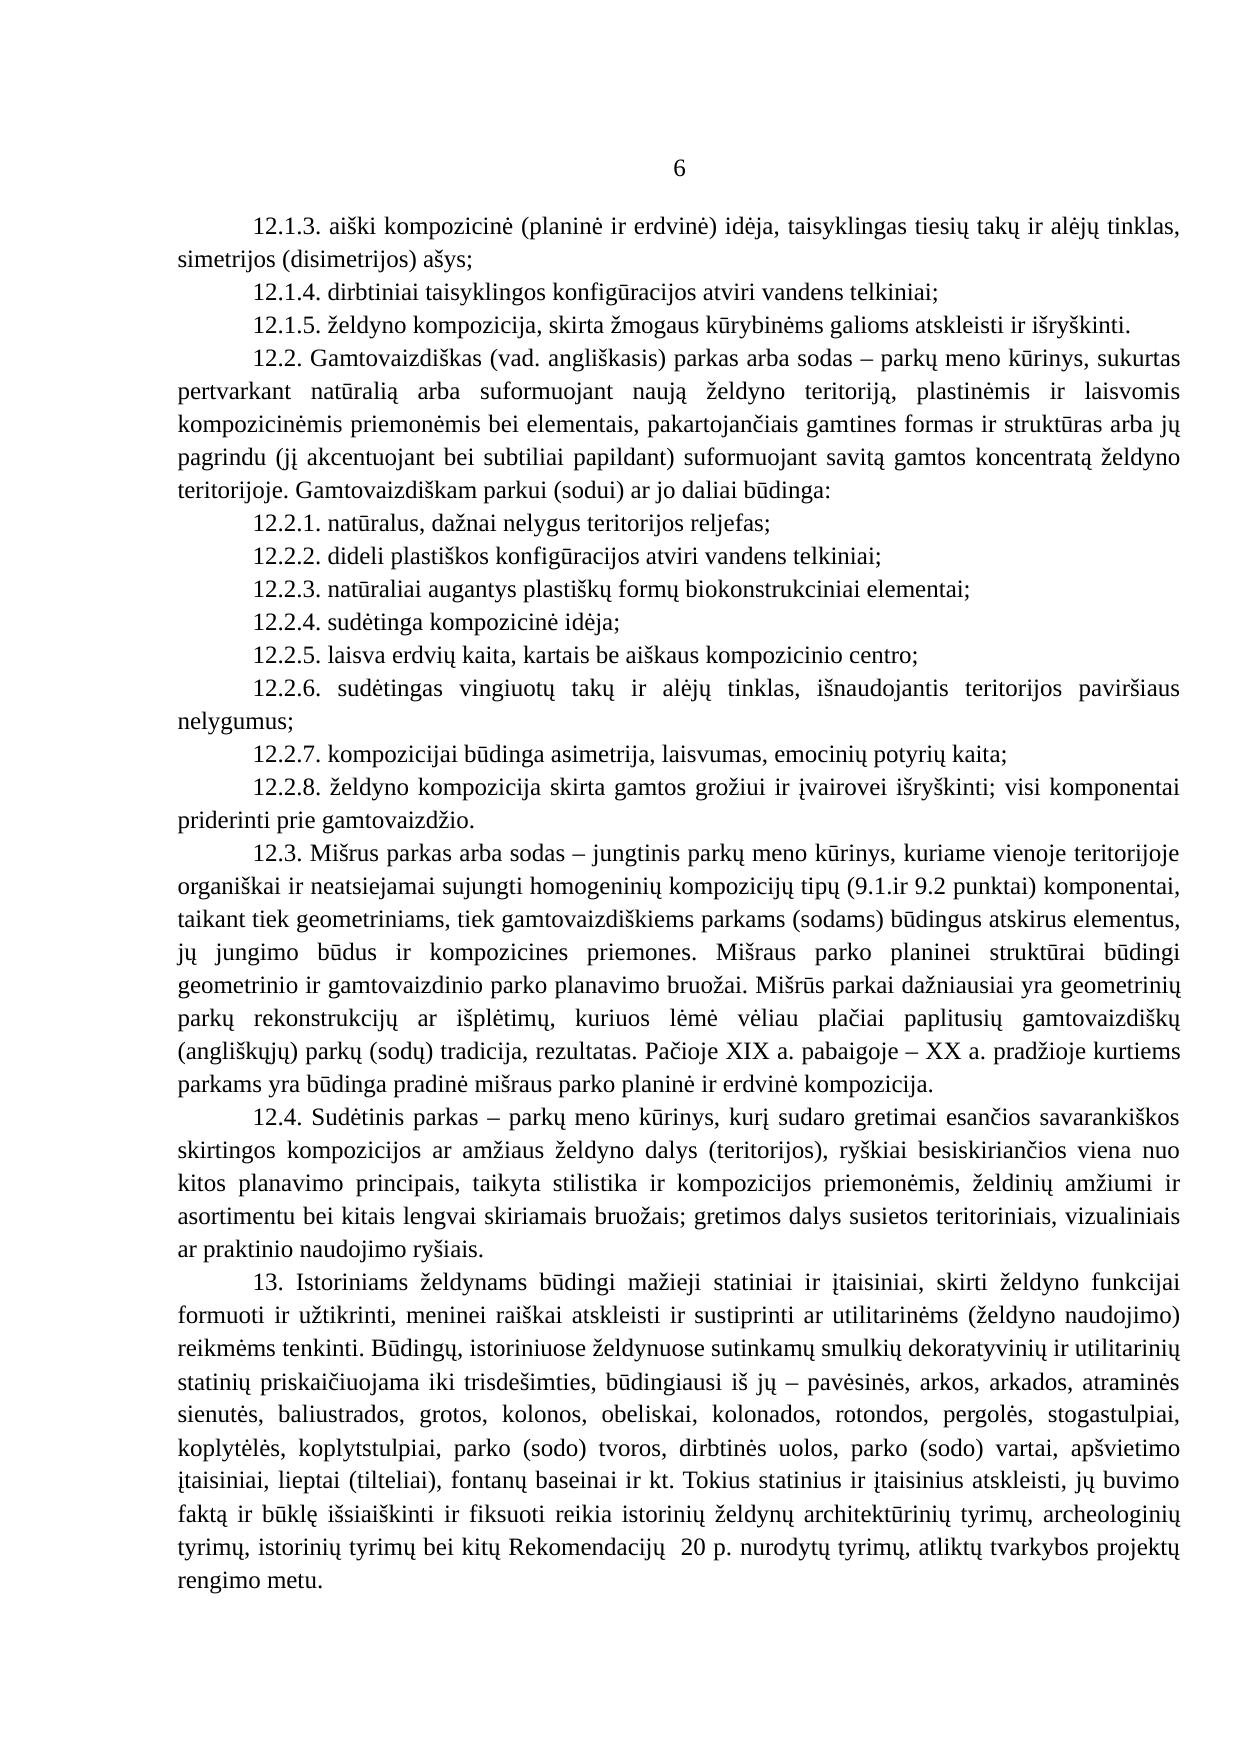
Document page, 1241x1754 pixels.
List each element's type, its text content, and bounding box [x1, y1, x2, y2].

text 12.2.6. sudėtingas vingiuotų takų ir alėjų tinklas, išnaudojantis teritorijos paviršiaus nelygumus; [177, 673, 1181, 735]
text 12.1.5. želdyno kompozicija, skirta žmogaus kūrybinėms galioms atskleisti ir išryškinti. [177, 310, 1181, 339]
text 12.1.4. dirbtiniai taisyklingos konfigūracijos atviri vandens telkiniai; [177, 277, 1181, 306]
text 12.1.3. aiški kompozicinė (planinė ir erdvinė) idėja, taisyklingas tiesių takų ir alėjų tinklas, simetrijos (disimetrijos) ašys; [177, 211, 1181, 273]
text 12.2.8. želdyno kompozicija skirta gamtos grožiui ir įvairovei išryškinti; visi komponentai priderinti prie gamtovaizdžio. [177, 772, 1181, 834]
text 12.2.4. sudėtinga kompozicinė idėja; [177, 607, 1181, 636]
text 12.4. Sudėtinis parkas – parkų meno kūrinys, kurį sudaro gretimai esančios savarankiškos skirtingos kompozicijos ar amžiaus želdyno dalys (teritorijos), ryškiai besiskiriančios viena nuo kitos planavimo principais, taikyta stilistika ir kompozicijos priemonėmis, želdinių amžiumi ir asortimentu bei kitais lengvai skiriamais bruožais; gretimos dalys susietos teritoriniais, vizualiniais ar praktinio naudojimo ryšiais. [177, 1102, 1181, 1263]
text 12.2.7. kompozicijai būdinga asimetrija, laisvumas, emocinių potyrių kaita; [177, 739, 1181, 768]
text 12.2. Gamtovaizdiškas (vad. angliškasis) parkas arba sodas – parkų meno kūrinys, sukurtas pertvarkant natūralią arba suformuojant naują želdyno teritoriją, plastinėmis ir laisvomis kompozicinėmis priemonėmis bei elementais, pakartojančiais gamtines formas ir struktūras arba jų pagrindu (jį akcentuojant bei subtiliai papildant) suformuojant savitą gamtos koncentratą želdyno teritorijoje. Gamtovaizdiškam parkui (sodui) ar jo daliai būdinga: [177, 343, 1181, 504]
text 12.2.2. dideli plastiškos konfigūracijos atviri vandens telkiniai; [177, 541, 1181, 570]
text 12.2.5. laisva erdvių kaita, kartais be aiškaus kompozicinio centro; [177, 640, 1181, 669]
text 12.3. Mišrus parkas arba sodas – jungtinis parkų meno kūrinys, kuriame vienoje teritorijoje organiškai ir neatsiejamai sujungti homogeninių kompozicijų tipų (9.1.ir 9.2 punktai) komponentai, taikant tiek geometriniams, tiek gamtovaizdiškiems parkams (sodams) būdingus atskirus elementus, jų jungimo būdus ir kompozicines priemones. Mišraus parko planinei struktūrai būdingi geometrinio ir gamtovaizdinio parko planavimo bruožai. Mišrūs parkai dažniausiai yra geometrinių parkų rekonstrukcijų ar išplėtimų, kuriuos lėmė vėliau plačiai paplitusių gamtovaizdiškų (angliškųjų) parkų (sodų) tradicija, rezultatas. Pačioje XIX a. pabaigoje – XX a. pradžioje kurtiems parkams yra būdinga pradinė mišraus parko planinė ir erdvinė kompozicija. [177, 838, 1181, 1098]
text 12.2.1. natūralus, dažnai nelygus teritorijos reljefas; [177, 508, 1181, 537]
text 12.2.3. natūraliai augantys plastiškų formų biokonstrukciniai elementai; [177, 574, 1181, 603]
text 13. Istoriniams želdynams būdingi mažieji statiniai ir įtaisiniai, skirti želdyno funkcijai formuoti ir užtikrinti, meninei raiškai atskleisti ir sustiprinti ar utilitarinėms (želdyno naudojimo) reikmėms tenkinti. Būdingų, istoriniuose želdynuose sutinkamų smulkių dekoratyvinių ir utilitarinių statinių priskaičiuojama iki trisdešimties, būdingiausi iš jų – pavėsinės, arkos, arkados, atraminės sienutės, baliustrados, grotos, kolonos, obeliskai, kolonados, rotondos, pergolės, stogastulpiai, koplytėlės, koplytstulpiai, parko (sodo) tvoros, dirbtinės uolos, parko (sodo) vartai, apšvietimo įtaisiniai, lieptai (tilteliai), fontanų baseinai ir kt. Tokius statinius ir įtaisinius atskleisti, jų buvimo faktą ir būklę išsiaiškinti ir fiksuoti reikia istorinių želdynų architektūrinių tyrimų, archeologinių tyrimų, istorinių tyrimų bei kitų Rekomendacijų 20 p. nurodytų tyrimų, atliktų tvarkybos projektų rengimo metu. [177, 1267, 1181, 1593]
